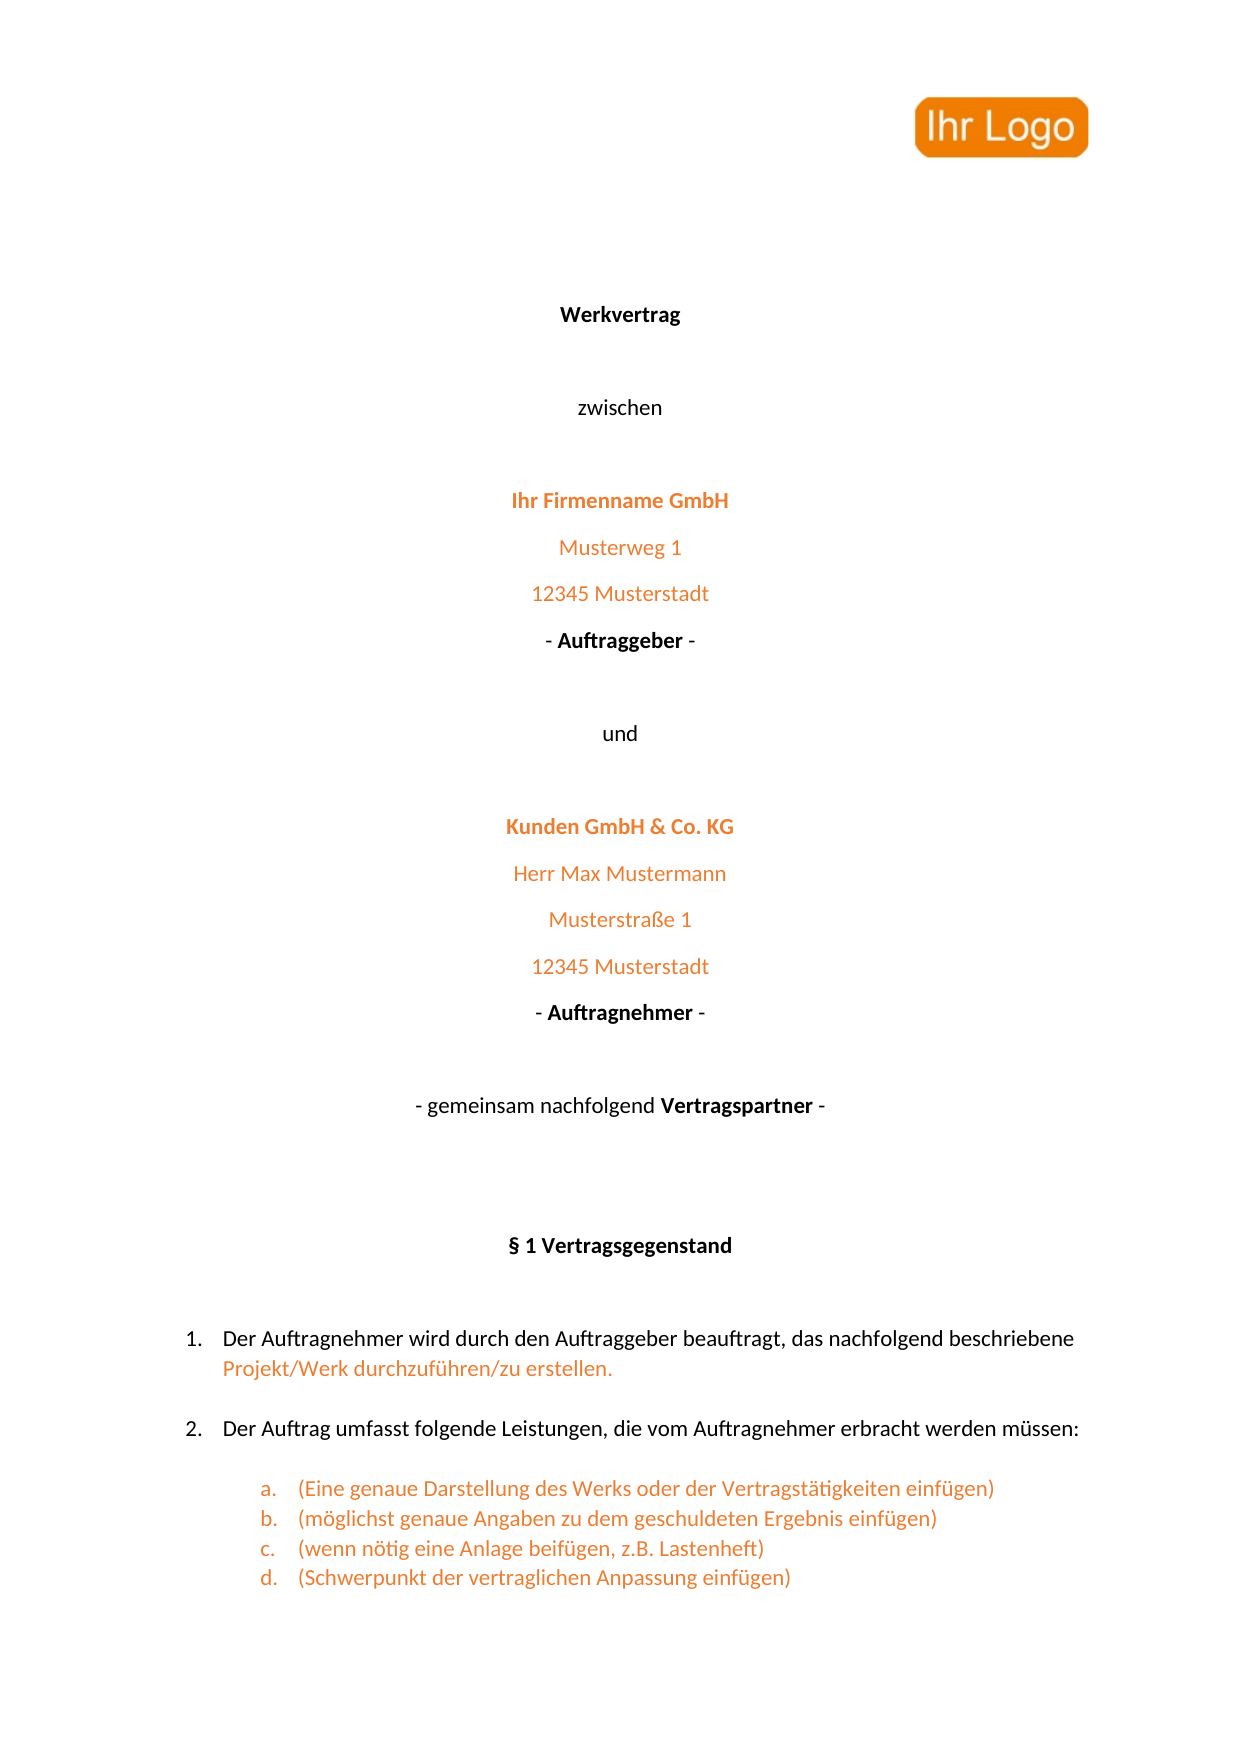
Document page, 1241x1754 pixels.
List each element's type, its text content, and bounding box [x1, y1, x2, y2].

text Musterweg 1 [148, 533, 1093, 561]
list (möglichst genaue Angaben zu dem geschuldeten Ergebnis einfügen) [260, 1504, 1093, 1532]
text Werkvertrag [148, 300, 1093, 328]
list Der Auftragnehmer wird durch den Auftraggeber beauftragt, das nachfolgend beschriebene Projekt/Werk durchzuführen/zu erstellen. [185, 1324, 1093, 1382]
list (Schwerpunkt der vertraglichen Anpassung einfügen) [260, 1563, 1093, 1592]
list (wenn nötig eine Anlage beifügen, z.B. Lastenheft) [260, 1534, 1093, 1562]
text 12345 Musterstadt [148, 952, 1093, 980]
text Kunden GmbH & Co. KG [148, 812, 1093, 840]
text Musterstraße 1 [148, 905, 1093, 933]
text Ihr Firmenname GmbH [148, 486, 1093, 514]
text - Auftraggeber - [148, 626, 1093, 654]
text Herr Max Mustermann [148, 859, 1093, 887]
text und [148, 719, 1093, 747]
text § 1 Vertragsgegenstand [148, 1231, 1093, 1259]
text - gemeinsam nachfolgend Vertragspartner - [148, 1092, 1093, 1119]
text - Auftragnehmer - [148, 998, 1093, 1026]
text zwischen [148, 393, 1093, 421]
list Der Auftrag umfasst folgende Leistungen, die vom Auftragnehmer erbracht werden müssen: [185, 1414, 1093, 1442]
text 12345 Musterstadt [148, 579, 1093, 607]
list (Eine genaue Darstellung des Werks oder der Vertragstätigkeiten einfügen) [260, 1474, 1093, 1502]
